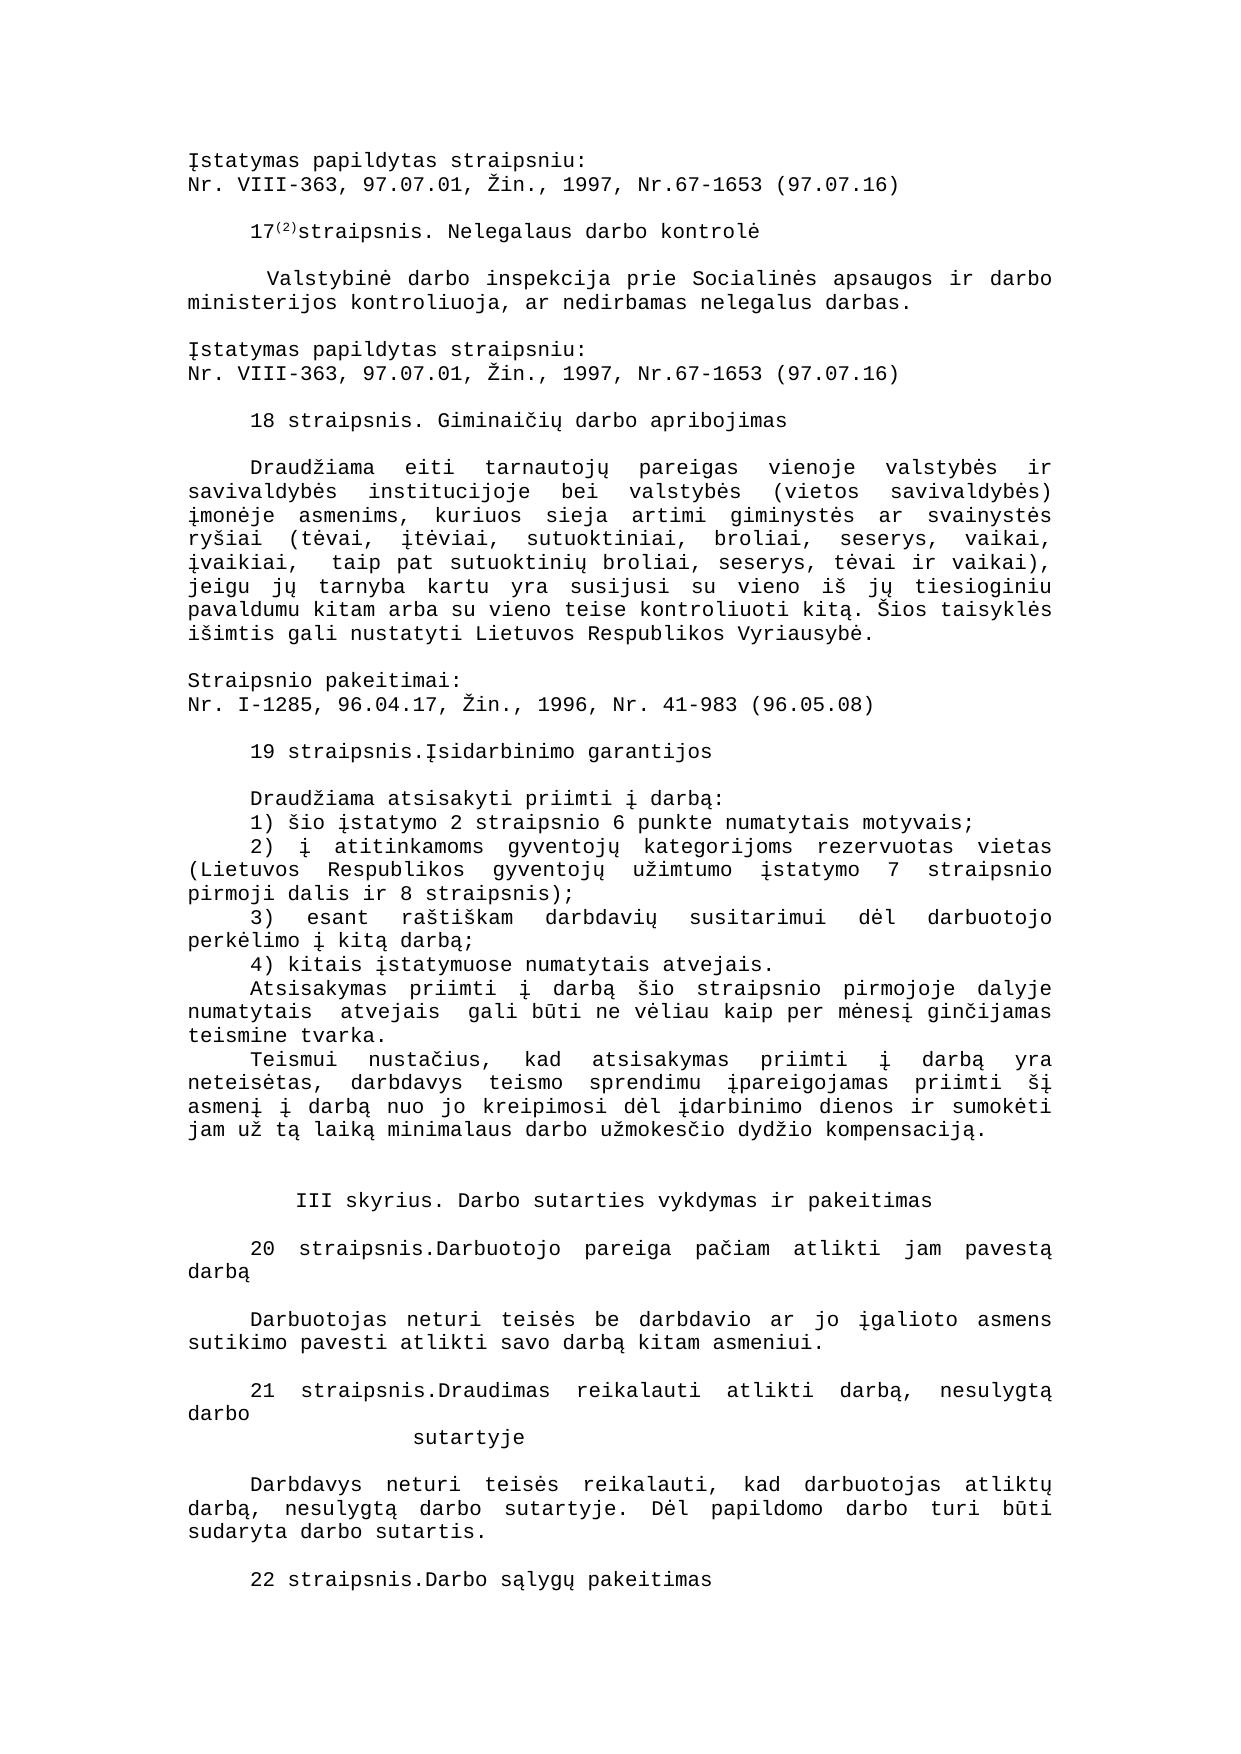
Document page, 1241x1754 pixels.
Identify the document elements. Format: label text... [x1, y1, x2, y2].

text 22 straipsnis.Darbo sąlygų pakeitimas [187, 1569, 1053, 1592]
text III skyrius. Darbo sutarties vykdymas ir pakeitimas [187, 1190, 1053, 1214]
text 4) kitais įstatymuose numatytais atvejais. [187, 954, 1053, 978]
text Nr. VIII-363, 97.07.01, Žin., 1997, Nr.67-1653 (97.07.16) [187, 363, 1053, 386]
text 19 straipsnis.Įsidarbinimo garantijos [187, 741, 1053, 765]
text Įstatymas papildytas straipsniu: [187, 339, 1053, 363]
text Draudžiama atsisakyti priimti į darbą: [187, 788, 1053, 812]
text Draudžiama eiti tarnautojų pareigas vienoje valstybės ir savivaldybės institucijoje bei valstybės (vietos savivaldybės) įmonėje asmenims, kuriuos sieja artimi giminystės ar svainystės ryšiai (tėvai, įtėviai, sutuoktiniai, broliai, seserys, vaikai, įvaikiai, taip pat sutuoktinių broliai, seserys, tėvai ir vaikai), jeigu jų tarnyba kartu yra susijusi su vieno iš jų tiesioginiu pavaldumu kitam arba su vieno teise kontroliuoti kitą. Šios taisyklės išimtis gali nustatyti Lietuvos Respublikos Vyriausybė. [187, 457, 1053, 647]
text 21 straipsnis.Draudimas reikalauti atlikti darbą, nesulygtą darbo [187, 1379, 1053, 1427]
text 3) esant raštiškam darbdavių susitarimui dėl darbuotojo perkėlimo į kitą darbą; [187, 907, 1053, 954]
text 1) šio įstatymo 2 straipsnio 6 punkte numatytais motyvais; [187, 812, 1053, 836]
text 20 straipsnis.Darbuotojo pareiga pačiam atlikti jam pavestą darbą [187, 1238, 1053, 1285]
text Atsisakymas priimti į darbą šio straipsnio pirmojoje dalyje numatytais atvejais gali būti ne vėliau kaip per mėnesį ginčijamas teismine tvarka. [187, 978, 1053, 1048]
text Darbdavys neturi teisės reikalauti, kad darbuotojas atliktų darbą, nesulygtą darbo sutartyje. Dėl papildomo darbo turi būti sudaryta darbo sutartis. [187, 1474, 1053, 1545]
text Valstybinė darbo inspekcija prie Socialinės apsaugos ir darbo ministerijos kontroliuoja, ar nedirbamas nelegalus darbas. [187, 268, 1053, 316]
text Straipsnio pakeitimai: [187, 670, 1053, 694]
text 2) į atitinkamoms gyventojų kategorijoms rezervuotas vietas (Lietuvos Respublikos gyventojų užimtumo įstatymo 7 straipsnio pirmoji dalis ir 8 straipsnis); [187, 836, 1053, 907]
text 17(2)straipsnis. Nelegalaus darbo kontrolė [187, 221, 1053, 244]
text sutartyje [187, 1427, 1053, 1451]
text Nr. I-1285, 96.04.17, Žin., 1996, Nr. 41-983 (96.05.08) [187, 694, 1053, 717]
text 18 straipsnis. Giminaičių darbo apribojimas [187, 410, 1053, 434]
text Įstatymas papildytas straipsniu: [187, 150, 1053, 174]
text Teismui nustačius, kad atsisakymas priimti į darbą yra neteisėtas, darbdavys teismo sprendimu įpareigojamas priimti šį asmenį į darbą nuo jo kreipimosi dėl įdarbinimo dienos ir sumokėti jam už tą laiką minimalaus darbo užmokesčio dydžio kompensaciją. [187, 1048, 1053, 1143]
text Darbuotojas neturi teisės be darbdavio ar jo įgalioto asmens sutikimo pavesti atlikti savo darbą kitam asmeniui. [187, 1309, 1053, 1356]
text Nr. VIII-363, 97.07.01, Žin., 1997, Nr.67-1653 (97.07.16) [187, 174, 1053, 197]
